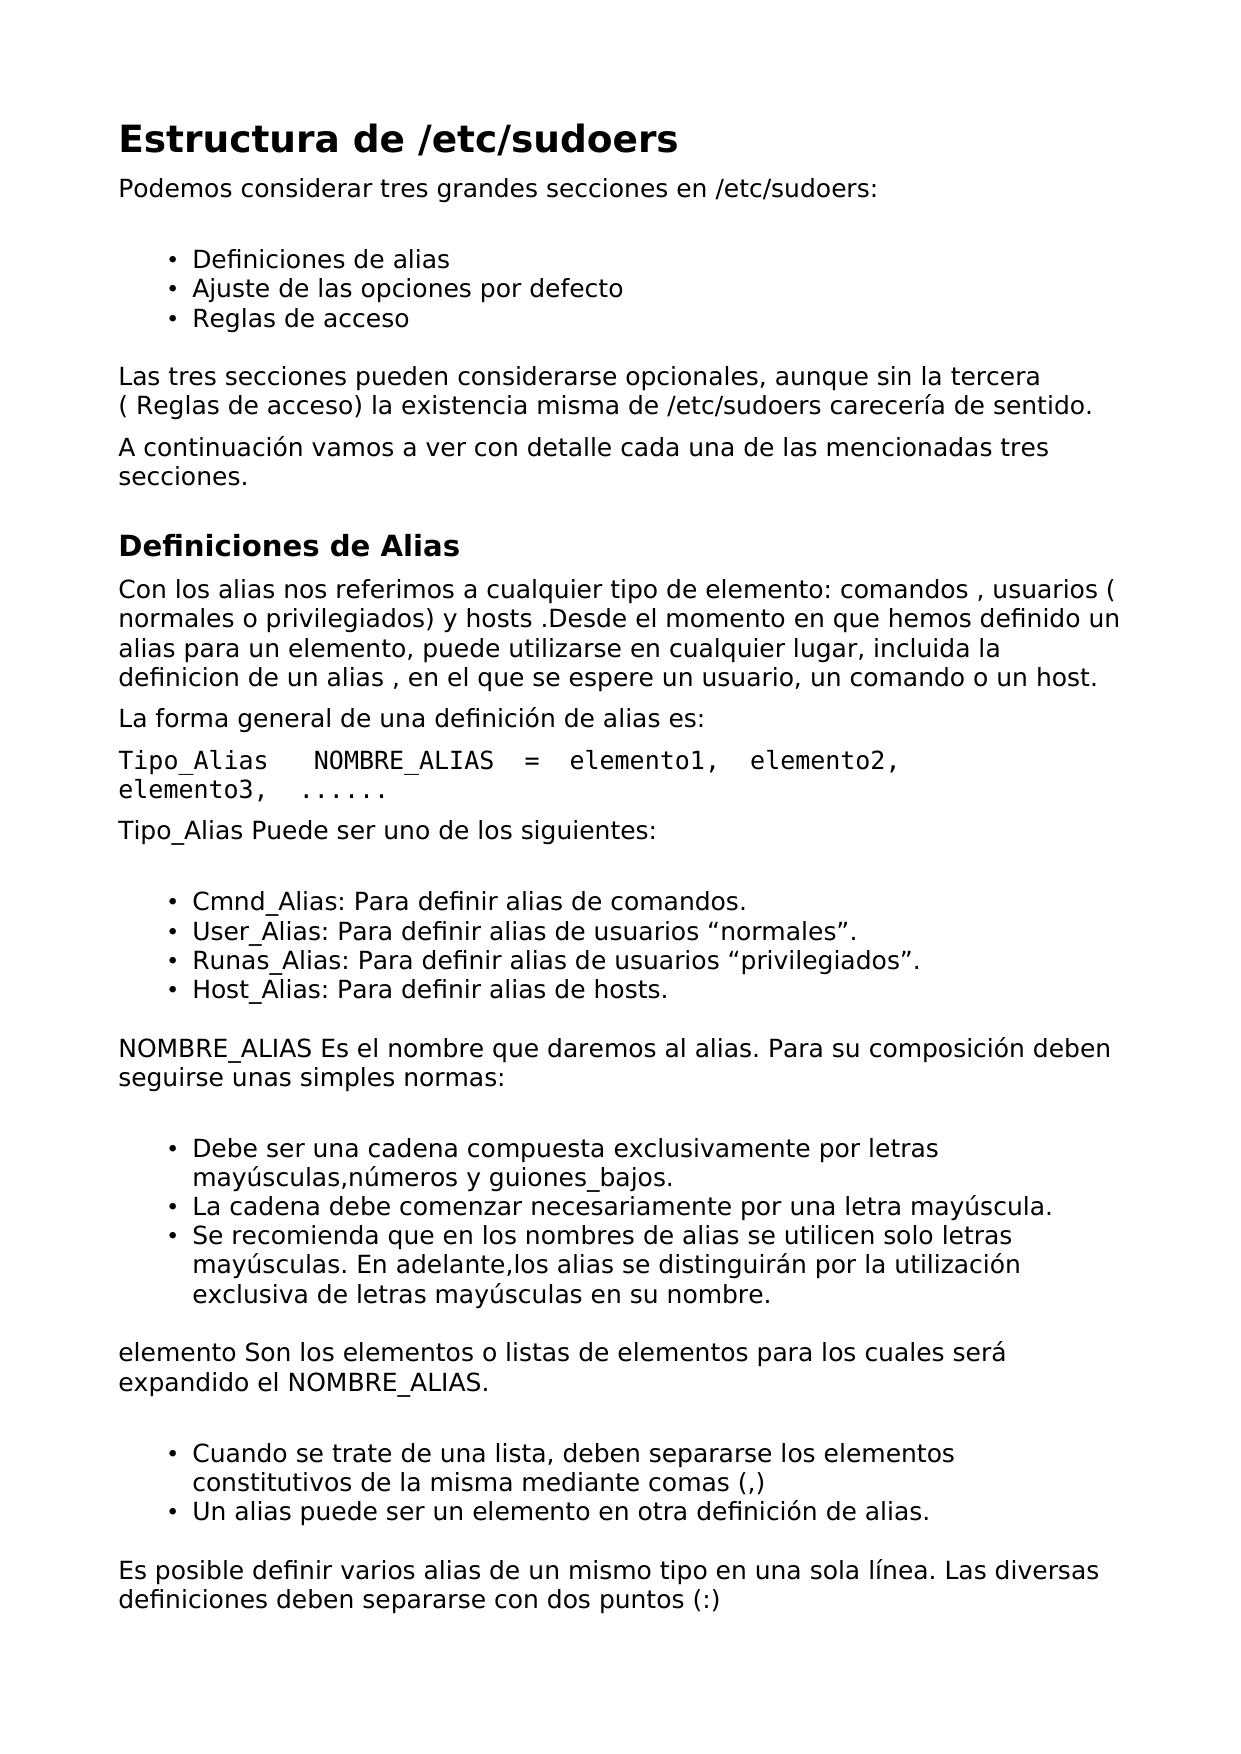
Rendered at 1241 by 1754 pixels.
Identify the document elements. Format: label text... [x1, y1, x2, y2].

text Tipo_Alias Puede ser uno de los siguientes: [118, 816, 1122, 846]
text NOMBRE_ALIAS Es el nombre que daremos al alias. Para su composición deben seguirse unas simples normas: [118, 1034, 1122, 1092]
list Debe ser una cadena compuesta exclusivamente por letras mayúsculas,números y guiones_bajos. [177, 1134, 1122, 1192]
list Se recomienda que en los nombres de alias se utilicen solo letras mayúsculas. En adelante,los alias se distinguirán por la utilización exclusiva de letras mayúsculas en su nombre. [177, 1222, 1122, 1309]
list User_Alias: Para definir alias de usuarios “normales”. [177, 917, 1122, 946]
list Cmnd_Alias: Para definir alias de comandos. [177, 888, 1122, 917]
text Las tres secciones pueden considerarse opcionales, aunque sin la tercera ( Reglas de acceso) la existencia misma de /etc/sudoers carecería de sentido. [118, 362, 1122, 421]
text Tipo_Alias NOMBRE_ALIAS = elemento1, elemento2, elemento3, ...... [118, 746, 1122, 805]
list Ajuste de las opciones por defecto [177, 274, 1122, 304]
list Definiciones de alias [177, 245, 1122, 274]
list La cadena debe comenzar necesariamente por una letra mayúscula. [177, 1192, 1122, 1222]
text Es posible definir varios alias de un mismo tipo en una sola línea. Las diversas definiciones deben separarse con dos puntos (:) [118, 1556, 1122, 1614]
text La forma general de una definición de alias es: [118, 705, 1122, 734]
list Host_Alias: Para definir alias de hosts. [177, 975, 1122, 1004]
subtitle Definiciones de Alias [118, 529, 1122, 563]
list Reglas de acceso [177, 304, 1122, 333]
list Cuando se trate de una lista, deben separarse los elementos constitutivos de la misma mediante comas (,) [177, 1439, 1122, 1497]
list Un alias puede ser un elemento en otra definición de alias. [177, 1497, 1122, 1526]
text A continuación vamos a ver con detalle cada una de las mencionadas tres secciones. [118, 433, 1122, 492]
subtitle Estructura de /etc/sudoers [118, 118, 1122, 162]
list Runas_Alias: Para definir alias de usuarios “privilegiados”. [177, 946, 1122, 975]
text Podemos considerar tres grandes secciones en /etc/sudoers: [118, 174, 1122, 203]
text elemento Son los elementos o listas de elementos para los cuales será expandido el NOMBRE_ALIAS. [118, 1338, 1122, 1397]
text Con los alias nos referimos a cualquier tipo de elemento: comandos , usuarios ( normales o privilegiados) y hosts .Desde el momento en que hemos definido un alias para un elemento, puede utilizarse en cualquier lugar, incluida la definicion de un alias , en el que se espere un usuario, un comando o un host. [118, 576, 1122, 692]
